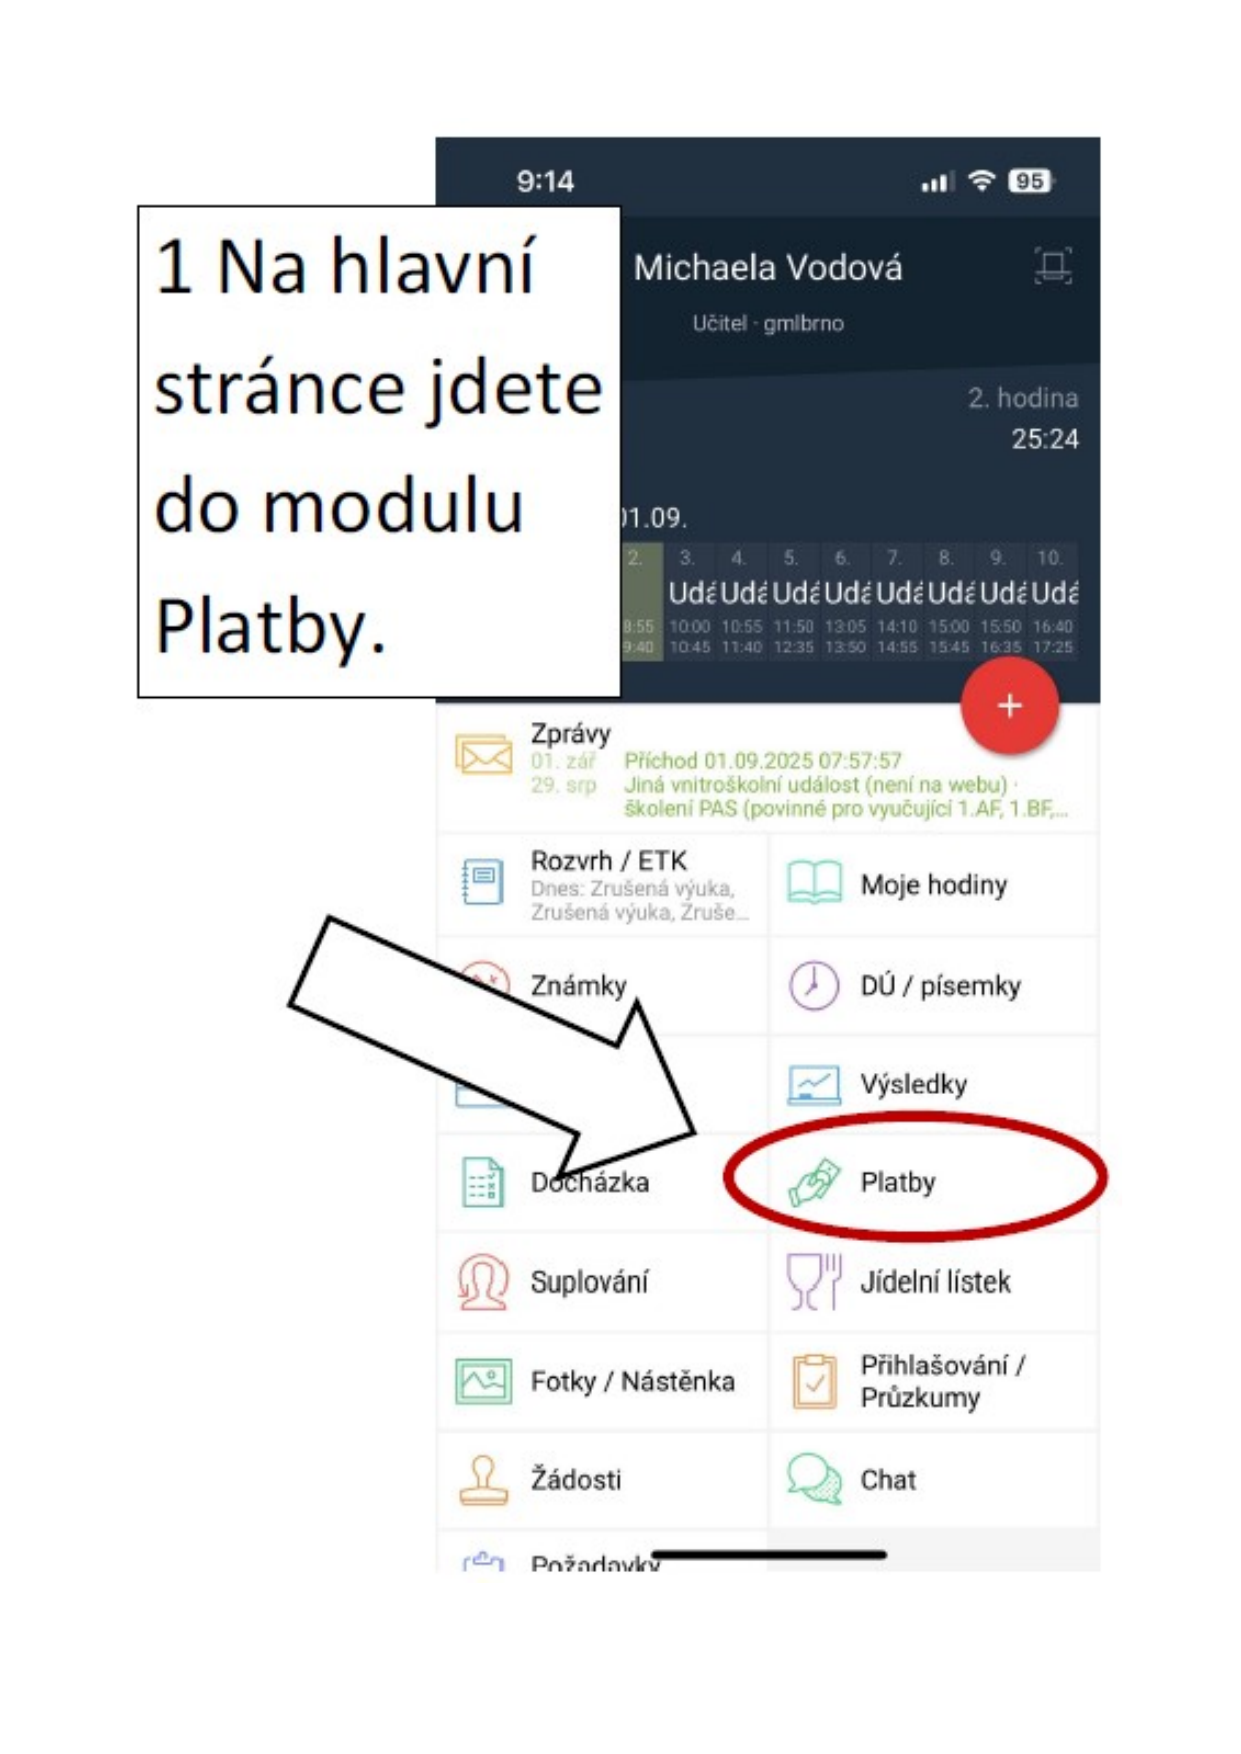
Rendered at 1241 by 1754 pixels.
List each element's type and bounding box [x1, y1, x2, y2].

picture [118, 118, 1123, 1583]
